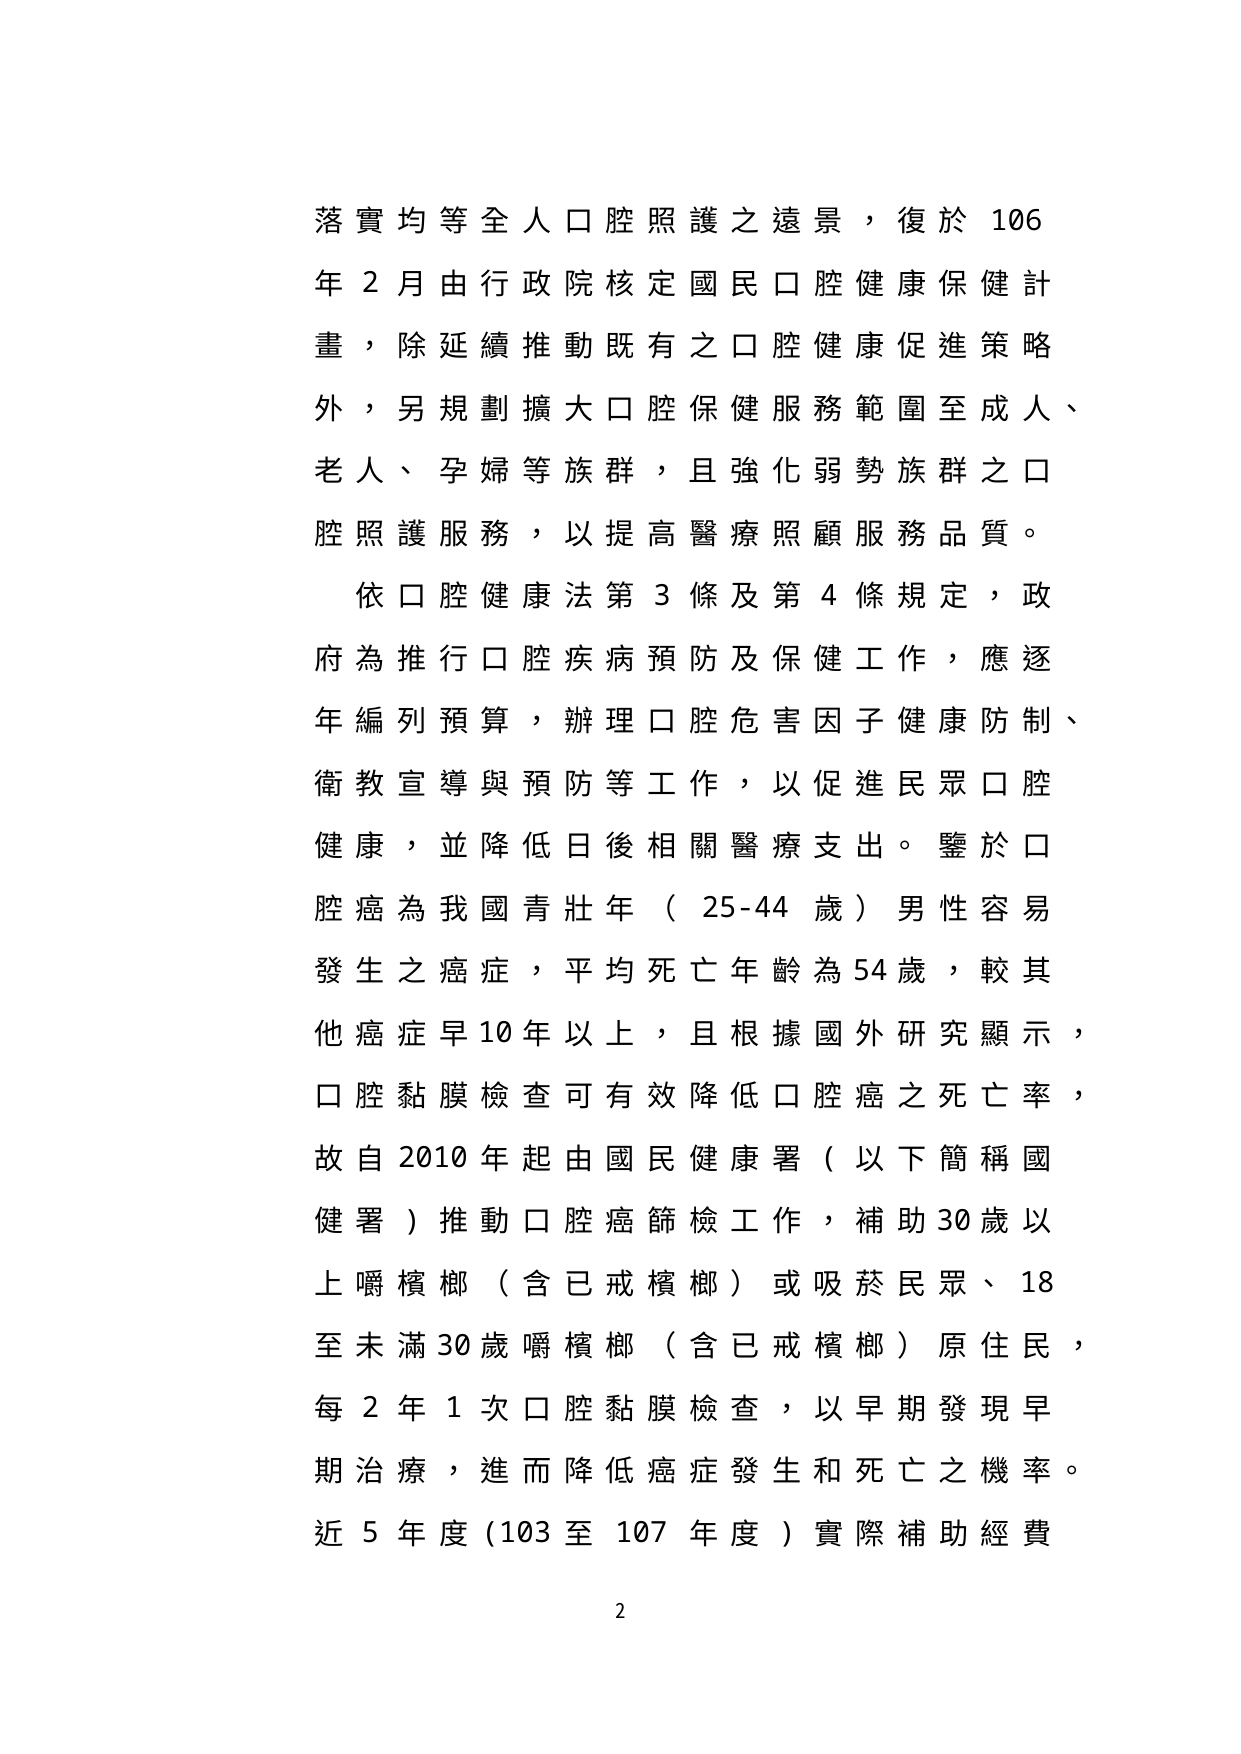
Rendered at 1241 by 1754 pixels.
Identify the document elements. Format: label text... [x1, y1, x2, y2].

text 目前政府賡續推動之口腔預防保健工作包括兒童牙齒塗氟保健服務、國小學童窩溝封填保健服務、國小學童含氟漱口水防齲計畫、牙科醫事人員培訓計畫及口腔癌篩檢等措施；為因應社會人口老化趨勢，落實均等全人口腔照護之遠景，復於106年2月由行政院核定國民口腔健康保健計畫，除延續推動既有之口腔健康促進策略外，另規劃擴大口腔保健服務範圍至成人、老人、孕婦等族群，且強化弱勢族群之口腔照護服務，以提高醫療照顧服務品質。 [271, 177, 1058, 552]
text 依口腔健康法第3條及第4條規定，政府為推行口腔疾病預防及保健工作，應逐年編列預算，辦理口腔危害因子健康防制、衛教宣導與預防等工作，以促進民眾口腔健康，並降低日後相關醫療支出。鑒於口腔癌為我國青壯年（25-44歲）男性容易發生之癌症，平均死亡年齡為54歲，較其他癌症早10年以上，且根據國外研究顯示，口腔黏膜檢查可有效降低口腔癌之死亡率，故自2010年起由國民健康署(以下簡稱國健署)推動口腔癌篩檢工作，補助30歲以上嚼檳榔（含已戒檳榔）或吸菸民眾、18至未滿30歲嚼檳榔（含已戒檳榔）原住民，每2年1次口腔黏膜檢查，以早期發現早期治療，進而降低癌症發生和死亡之機率。近5年度(103至107年度)實際補助經費達6.8億元，列入菸害防治與衛生保健基金；另自106年度推動5年期之國民口腔健康保健促進計畫，預計經費需求數為41億餘元（不含人事費，詳附表3-5-1），分別列入中央政府公務預算及衛生福利特別收入基金(醫療發展基金及菸害防治及衛生保健基金)及國家科學技術發展基金編列執行，106至108年度累計執行數20億餘元，其中衛生福利特別收入基金執行數6.8億元。 [271, 552, 1058, 1552]
